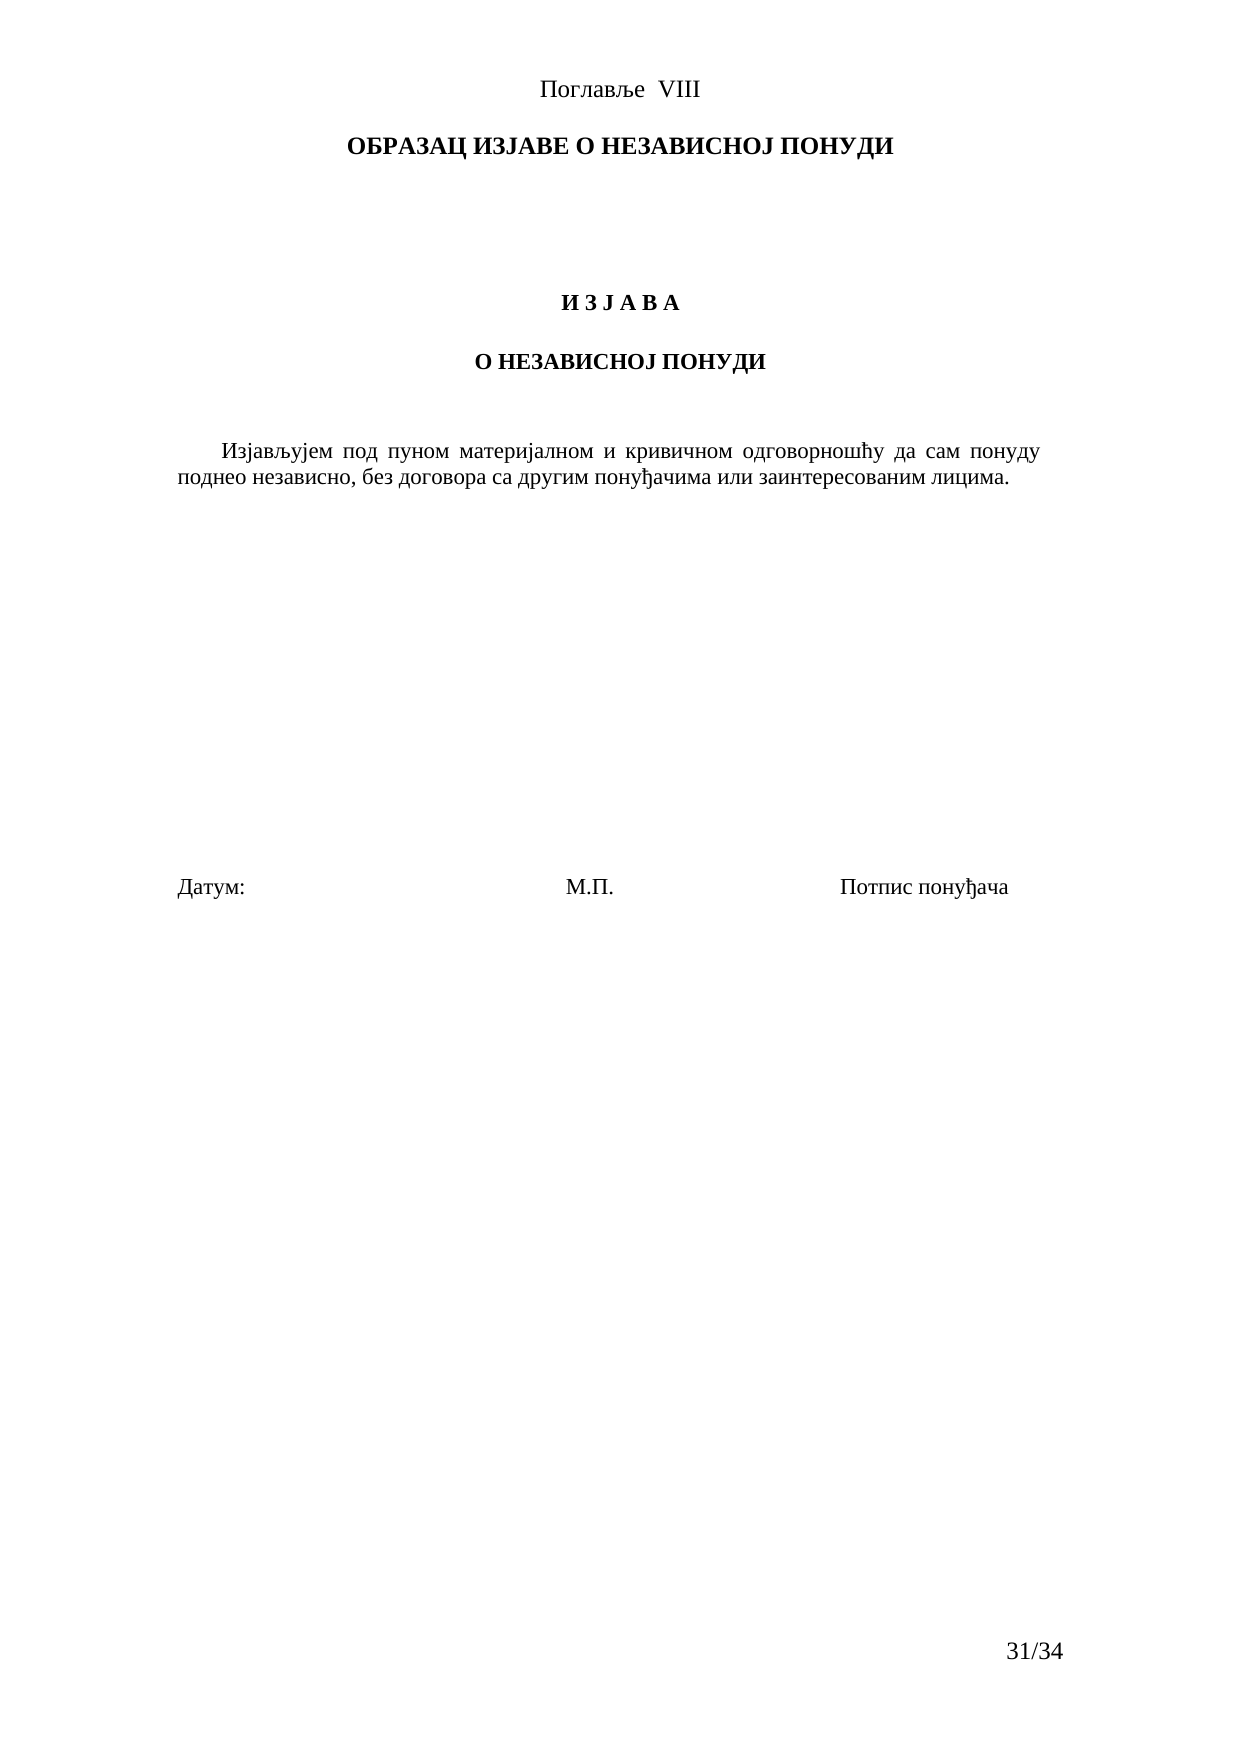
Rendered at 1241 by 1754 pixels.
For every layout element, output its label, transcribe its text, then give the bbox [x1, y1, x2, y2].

text О НЕЗАВИСНОЈ ПОНУДИ [766, 348, 1063, 374]
text И З Ј А В А [679, 289, 1063, 315]
text О НЕЗАВИСНОЈ ПОНУДИ [177, 348, 474, 374]
text ОБРАЗАЦ ИЗЈАВЕ О НЕЗАВИСНОЈ ПОНУДИ [177, 131, 1063, 160]
text И З Ј А В А [177, 289, 561, 315]
text Поглавље VIII [177, 74, 1063, 102]
text Датум: М.П. Потпис понуђача [177, 873, 1063, 900]
text Изјављујем под пуном материјалном и кривичном одговорношћу да сам понуду поднео независно, без договора са другим понуђачима или заинтересованим лицима. [177, 437, 1042, 490]
